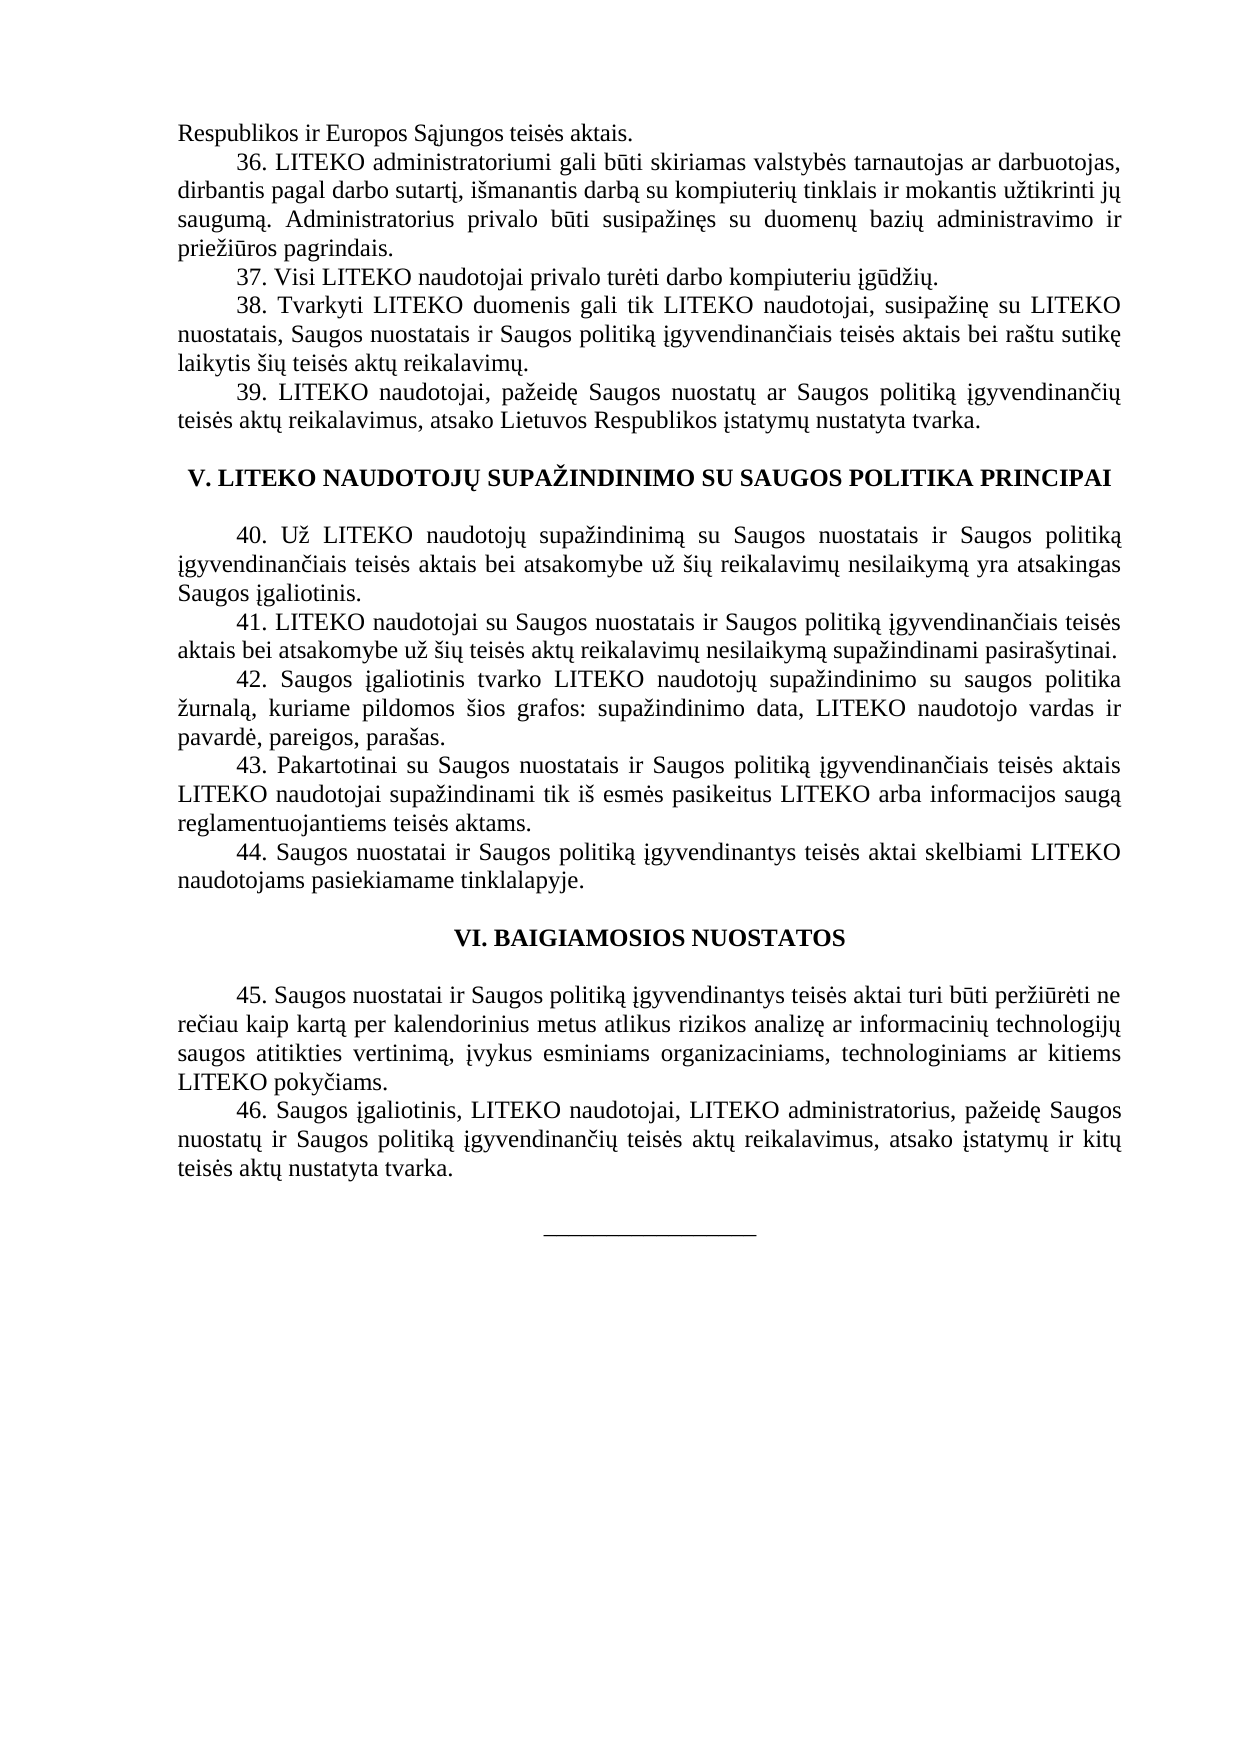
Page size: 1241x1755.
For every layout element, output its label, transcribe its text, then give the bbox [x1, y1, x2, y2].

text 40. Už LITEKO naudotojų supažindinimą su Saugos nuostatais ir Saugos politiką įgyvendinančiais teisės aktais bei atsakomybe už šių reikalavimų nesilaikymą yra atsakingas Saugos įgaliotinis. [177, 521, 1122, 607]
text 44. Saugos nuostatai ir Saugos politiką įgyvendinantys teisės aktai skelbiami LITEKO naudotojams pasiekiamame tinklalapyje. [177, 837, 1122, 894]
text 41. LITEKO naudotojai su Saugos nuostatais ir Saugos politiką įgyvendinančiais teisės aktais bei atsakomybe už šių teisės aktų reikalavimų nesilaikymą supažindinami pasirašytinai. [177, 607, 1122, 664]
text 43. Pakartotinai su Saugos nuostatais ir Saugos politiką įgyvendinančiais teisės aktais LITEKO naudotojai supažindinami tik iš esmės pasikeitus LITEKO arba informacijos saugą reglamentuojantiems teisės aktams. [177, 751, 1122, 837]
text Respublikos ir Europos Sąjungos teisės aktais. [177, 118, 1122, 147]
text 36. LITEKO administratoriumi gali būti skiriamas valstybės tarnautojas ar darbuotojas, dirbantis pagal darbo sutartį, išmanantis darbą su kompiuterių tinklais ir mokantis užtikrinti jų saugumą. Administratorius privalo būti susipažinęs su duomenų bazių administravimo ir priežiūros pagrindais. [177, 147, 1122, 262]
text 42. Saugos įgaliotinis tvarko LITEKO naudotojų supažindinimo su saugos politika žurnalą, kuriame pildomos šios grafos: supažindinimo data, LITEKO naudotojo vardas ir pavardė, pareigos, parašas. [177, 664, 1122, 751]
text 46. Saugos įgaliotinis, LITEKO naudotojai, LITEKO administratorius, pažeidę Saugos nuostatų ir Saugos politiką įgyvendinančių teisės aktų reikalavimus, atsako įstatymų ir kitų teisės aktų nustatyta tvarka. [177, 1096, 1122, 1182]
text 39. LITEKO naudotojai, pažeidę Saugos nuostatų ar Saugos politiką įgyvendinančių teisės aktų reikalavimus, atsako Lietuvos Respublikos įstatymų nustatyta tvarka. [177, 377, 1122, 434]
text VI. BAIGIAMOSIOS NUOSTATOS [177, 923, 1122, 952]
text V. LITEKO NAUDOTOJŲ SUPAŽINDINIMO SU SAUGOS Politika PRINCIPAI [177, 463, 1122, 492]
text _________________ [177, 1211, 1122, 1239]
text 37. Visi LITEKO naudotojai privalo turėti darbo kompiuteriu įgūdžių. [177, 262, 1122, 291]
text 38. Tvarkyti LITEKO duomenis gali tik LITEKO naudotojai, susipažinę su LITEKO nuostatais, Saugos nuostatais ir Saugos politiką įgyvendinančiais teisės aktais bei raštu sutikę laikytis šių teisės aktų reikalavimų. [177, 291, 1122, 377]
text 45. Saugos nuostatai ir Saugos politiką įgyvendinantys teisės aktai turi būti peržiūrėti ne rečiau kaip kartą per kalendorinius metus atlikus rizikos analizę ar informacinių technologijų saugos atitikties vertinimą, įvykus esminiams organizaciniams, technologiniams ar kitiems LITEKO pokyčiams. [177, 981, 1122, 1096]
